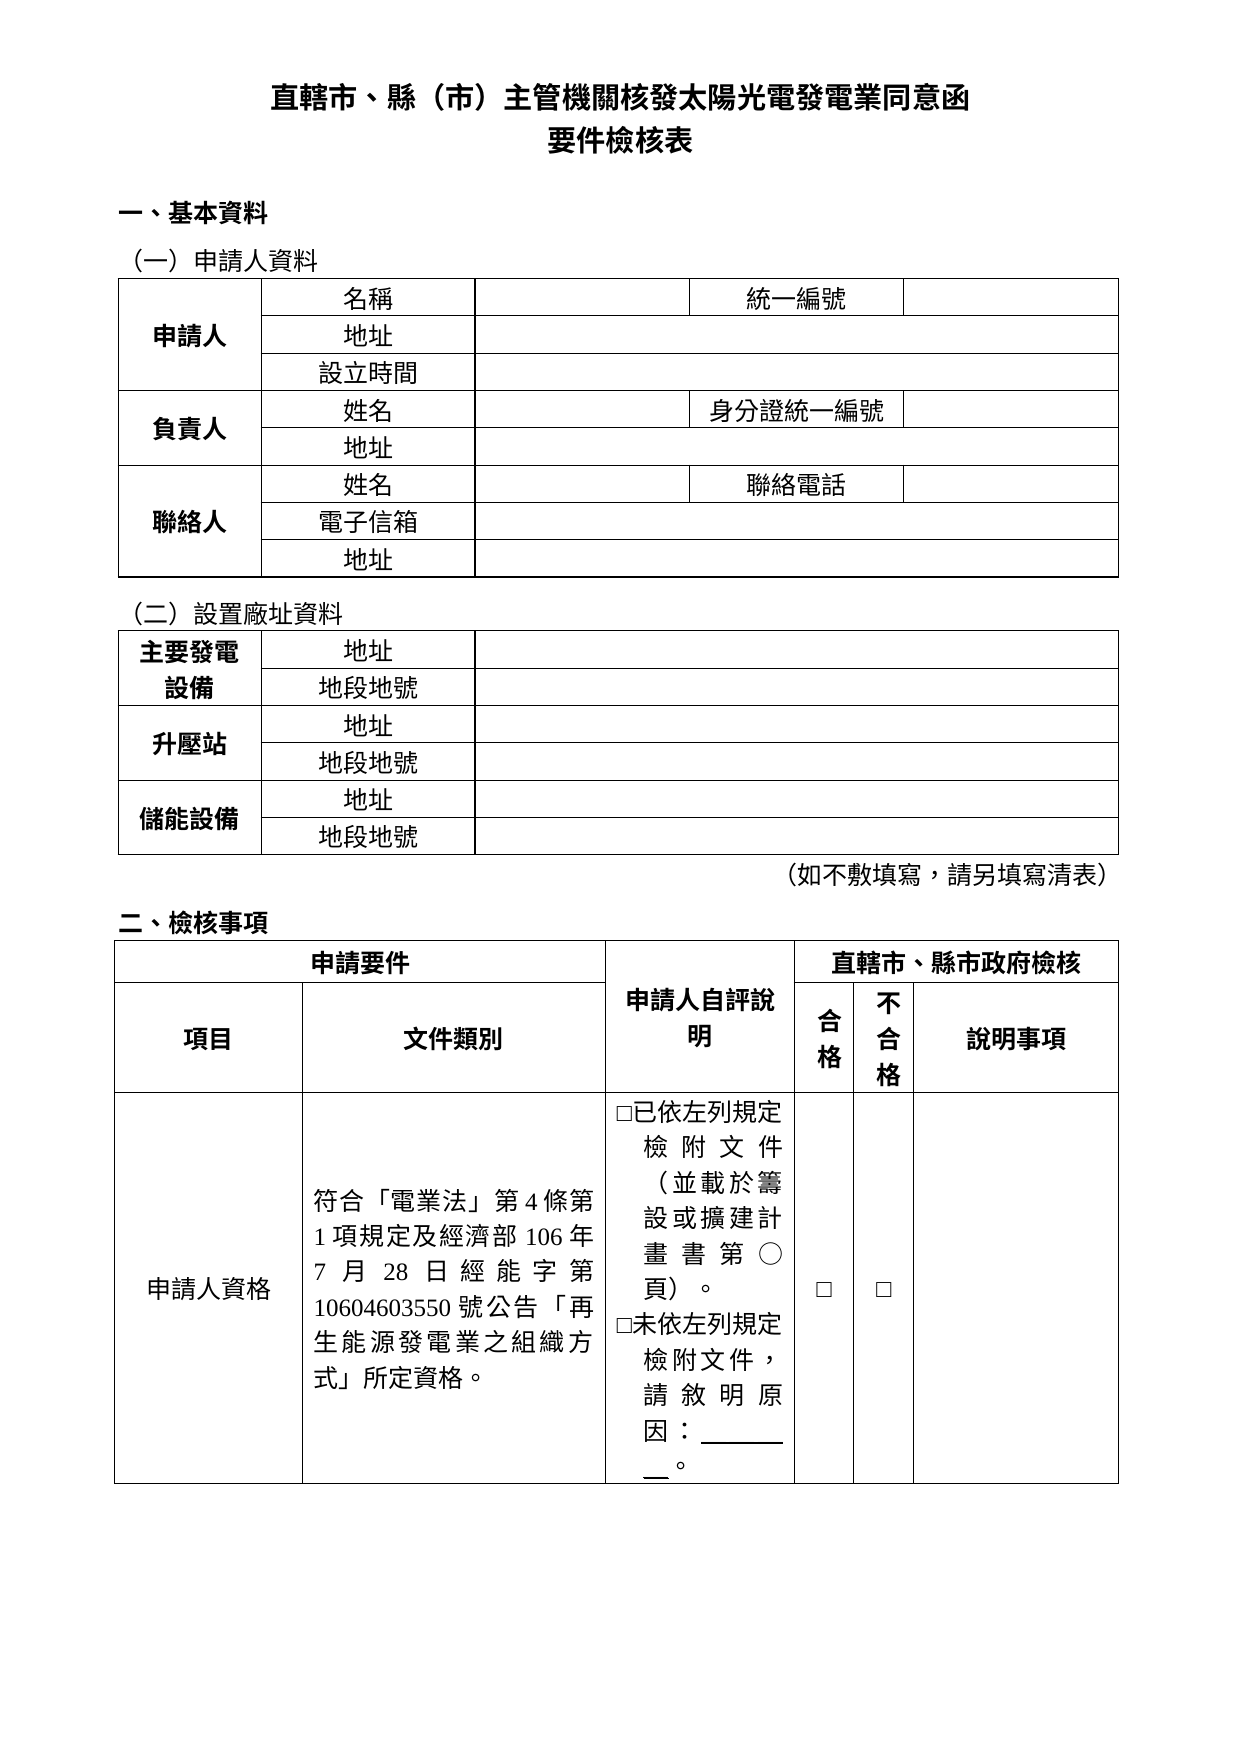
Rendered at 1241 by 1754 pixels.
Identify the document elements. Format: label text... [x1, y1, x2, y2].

text 直轄市、縣（市）主管機關核發太陽光電發電業同意函 [118, 75, 1122, 117]
table_cell 申請人資格 [115, 1093, 302, 1483]
table_cell 文件類別 [303, 983, 605, 1092]
table_cell [904, 466, 1118, 502]
table_header [476, 279, 689, 315]
table_header 申請人自評說明 [606, 941, 794, 1092]
table_cell 項目 [115, 983, 302, 1092]
table_cell □ [854, 1093, 913, 1483]
table_cell □ [795, 1093, 853, 1483]
table_cell 姓名 [262, 466, 474, 502]
table_cell 說明事項 [914, 983, 1118, 1092]
table_cell [476, 540, 1118, 576]
table_cell [904, 391, 1118, 427]
text 二、檢核事項 [118, 904, 1122, 940]
table_header [476, 631, 1118, 668]
table_header 申請要件 [115, 941, 605, 982]
table_cell 合格 [795, 983, 853, 1092]
table_cell □已依左列規定檢附文件（並載於籌設或擴建計畫書第○頁）。 □未依左列規定檢附文件，請敘明原因：＿＿＿＿。 [606, 1093, 794, 1483]
table_cell [914, 1093, 1118, 1483]
table_cell [476, 503, 1118, 539]
table_cell 姓名 [262, 391, 474, 427]
table_cell 地址 [262, 316, 474, 353]
text （二）設置廠址資料 [118, 594, 1122, 630]
table_cell 不合格 [854, 983, 913, 1092]
table_cell 地址 [262, 781, 474, 817]
table_cell 儲能設備 [119, 781, 261, 854]
table_cell [476, 781, 1118, 817]
table_cell 電子信箱 [262, 503, 474, 539]
table_cell 地址 [262, 540, 474, 576]
table_cell 身分證統一編號 [690, 391, 903, 427]
table_cell [476, 428, 1118, 464]
table_cell 地址 [262, 706, 474, 742]
table_cell 符合「電業法」第4條第1項規定及經濟部106年7月28日經能字第10604603550號公告「再生能源發電業之組織方式」所定資格。 [303, 1093, 605, 1483]
table_cell [476, 391, 689, 427]
table_cell [476, 818, 1118, 854]
table_cell [476, 669, 1118, 705]
table_cell [476, 466, 689, 502]
table_cell 地址 [262, 428, 474, 464]
table_cell 聯絡電話 [690, 466, 903, 502]
table_header 申請人 [119, 279, 261, 390]
table_header 地址 [262, 631, 474, 668]
table_header 直轄市、縣市政府檢核 [795, 941, 1118, 982]
table_cell [476, 316, 1118, 353]
table_cell 地段地號 [262, 818, 474, 854]
table_cell 地段地號 [262, 743, 474, 779]
table_cell 負責人 [119, 391, 261, 464]
table_header 主要發電設備 [119, 631, 261, 705]
table_header [904, 279, 1118, 315]
table_cell [476, 743, 1118, 779]
table_header 統一編號 [690, 279, 903, 315]
table_header 名稱 [262, 279, 474, 315]
table_cell [476, 706, 1118, 742]
table_cell 設立時間 [262, 354, 474, 390]
text （一）申請人資料 [118, 242, 1122, 278]
table_cell 升壓站 [119, 706, 261, 779]
text 要件檢核表 [118, 117, 1122, 159]
table_cell 聯絡人 [119, 466, 261, 576]
text （如不敷填寫，請另填寫清表） [118, 855, 1122, 891]
table_cell [476, 354, 1118, 390]
text 一、基本資料 [118, 193, 1122, 229]
table_cell 地段地號 [262, 669, 474, 705]
